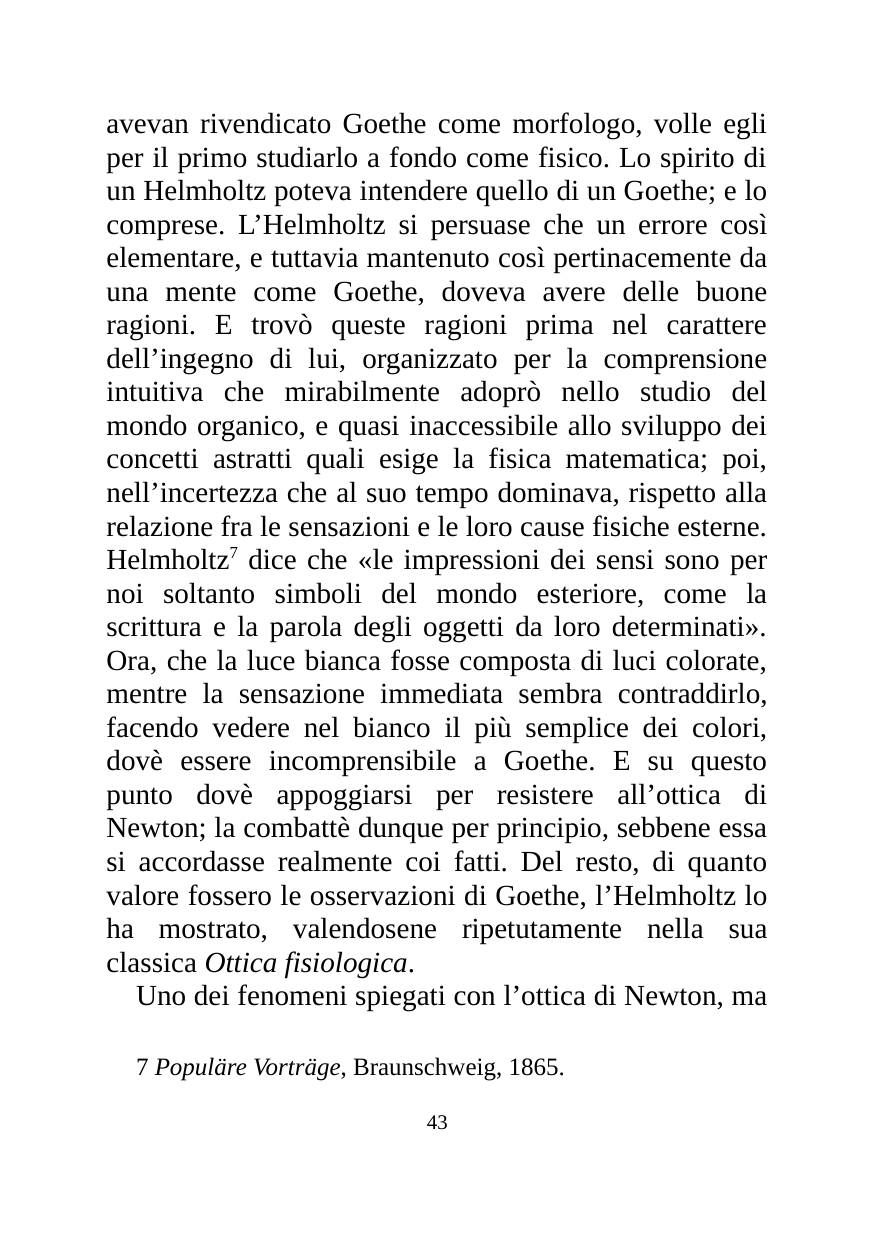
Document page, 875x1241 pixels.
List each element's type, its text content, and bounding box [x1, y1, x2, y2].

text avevan rivendicato Goethe come morfologo, volle egli per il primo studiarlo a fondo come fisico. Lo spirito di un Helmholtz poteva intendere quello di un Goethe; e lo comprese. L’Helmholtz si persuase che un errore così elementare, e tuttavia mantenuto così pertinacemente da una mente come Goethe, doveva avere delle buone ragioni. E trovò queste ragioni prima nel carattere dell’ingegno di lui, organizzato per la comprensione intuitiva che mirabilmente adoprò nello studio del mondo organico, e quasi inaccessibile allo sviluppo dei concetti astratti quali esige la fisica matematica; poi, nell’incertezza che al suo tempo dominava, rispetto alla relazione fra le sensazioni e le loro cause fisiche esterne. Helmholtz dice che «le impressioni dei sensi sono per noi soltanto simboli del mondo esteriore, come la scrittura e la parola degli oggetti da loro determinati». Ora, che la luce bianca fosse composta di luci colorate, mentre la sensazione immediata sembra contraddirlo, facendo vedere nel bianco il più semplice dei colori, dovè essere incomprensibile a Goethe. E su questo punto dovè appoggiarsi per resistere all’ottica di Newton; la combattè dunque per principio, sebbene essa si accordasse realmente coi fatti. Del resto, di quanto valore fossero le osservazioni di Goethe, l’Helmholtz lo ha mostrato, valendosene ripetutamente nella sua classica Ottica fisiologica. [106, 106, 768, 978]
text Uno dei fenomeni spiegati con l’ottica di Newton, ma [106, 978, 768, 1012]
text Populäre Vorträge, Braunschweig, 1865. [106, 1052, 768, 1080]
